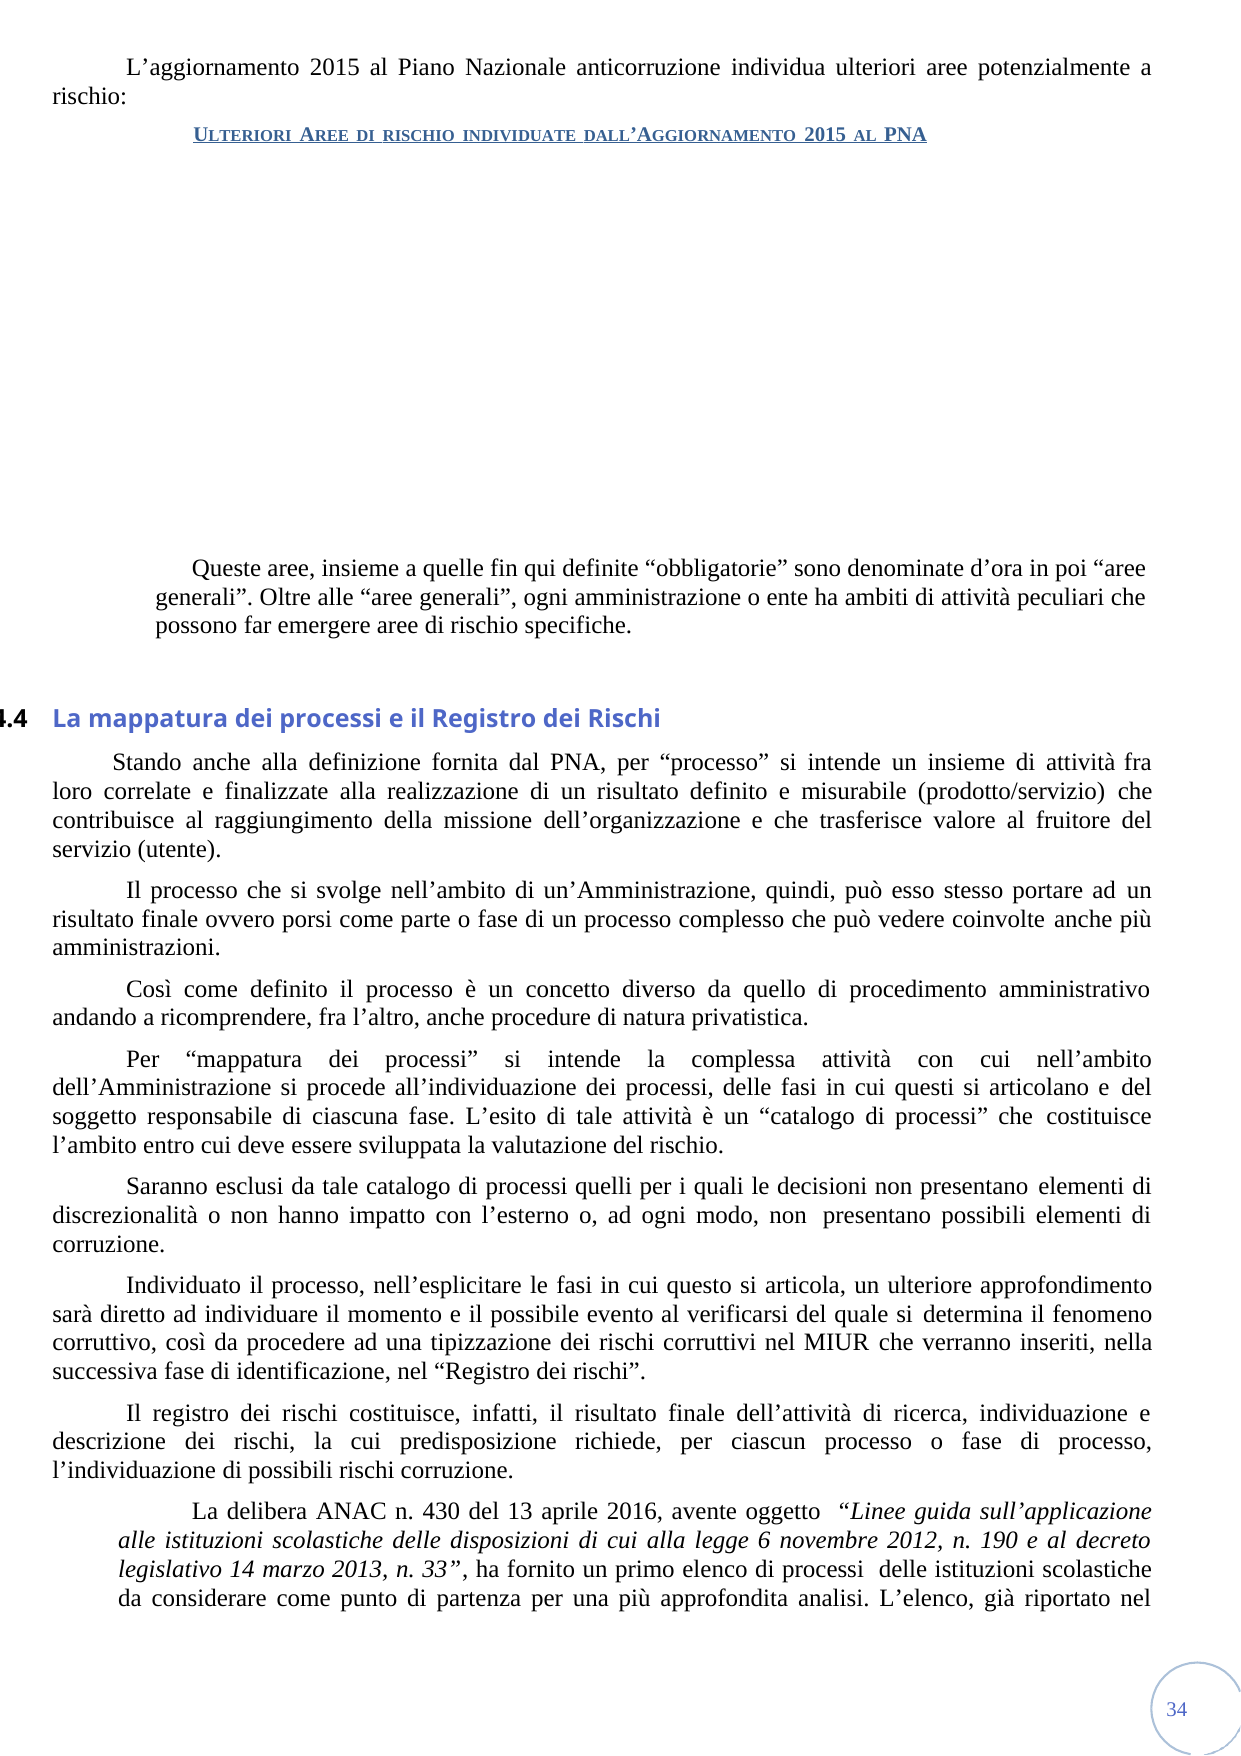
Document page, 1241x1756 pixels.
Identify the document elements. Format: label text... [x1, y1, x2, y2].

table_cell Controlli, verifiche, ispezioni e sanzioni [286, 266, 1038, 351]
table_cell AREA F [109, 351, 286, 437]
text L’aggiornamento 2015 al Piano Nazionale anticorruzione individua ulteriori aree potenzialmente a rischio: [52, 52, 1152, 110]
text Stando anche alla definizione fornita dal PNA, per “processo” si intende un insieme di attività fra loro correlate e finalizzate alla realizzazione di un risultato definito e misurabile (prodotto/servizio) che contribuisce al raggiungimento della missione dell’organizzazione e che trasferisce valore al fruitore del servizio (utente). [52, 747, 1152, 862]
text Per “mappatura dei processi” si intende la complessa attività con cui nell’ambito dell’Amministrazione si procede all’individuazione dei processi, delle fasi in cui questi si articolano e del soggetto responsabile di ciascuna fase. L’esito di tale attività è un “catalogo di processi” che costituisce l’ambito entro cui deve essere sviluppata la valutazione del rischio. [52, 1044, 1152, 1159]
text La delibera ANAC n. 430 del 13 aprile 2016, avente oggetto “Linee guida sull’applicazione alle istituzioni scolastiche delle disposizioni di cui alla legge 6 novembre 2012, n. 190 e al decreto legislativo 14 marzo 2013, n. 33”, ha fornito un primo elenco di processi delle istituzioni scolastiche da considerare come punto di partenza per una più approfondita analisi. L’elenco, già riportato nel [118, 1496, 1152, 1611]
table_header Gestione delle entrate, delle spese e del patrimonio [286, 181, 1038, 266]
text Individuato il processo, nell’esplicitare le fasi in cui questo si articola, un ulteriore approfondimento sarà diretto ad individuare il momento e il possibile evento al verificarsi del quale si determina il fenomeno corruttivo, così da procedere ad una tipizzazione dei rischi corruttivi nel MIUR che verranno inseriti, nella successiva fase di identificazione, nel “Registro dei rischi”. [52, 1270, 1152, 1385]
text ULTERIORI AREE DI RISCHIO INDIVIDUATE DALL’AGGIORNAMENTO 2015 AL PNA [193, 122, 1218, 146]
text Saranno esclusi da tale catalogo di processi quelli per i quali le decisioni non presentano elementi di discrezionalità o non hanno impatto con l’esterno o, ad ogni modo, non presentano possibili elementi di corruzione. [52, 1171, 1152, 1257]
table_cell AREA E [109, 266, 286, 351]
table_header AREA D [109, 181, 286, 266]
text Così come definito il processo è un concetto diverso da quello di procedimento amministrativo andando a ricomprendere, fra l’altro, anche procedure di natura privatistica. [52, 974, 1152, 1031]
text Queste aree, insieme a quelle fin qui definite “obbligatorie” sono denominate d’ora in poi “aree generali”. Oltre alle “aree generali”, ogni amministrazione o ente ha ambiti di attività peculiari che possono far emergere aree di rischio specifiche. [155, 553, 1147, 639]
text Il processo che si svolge nell’ambito di un’Amministrazione, quindi, può esso stesso portare ad un risultato finale ovvero porsi come parte o fase di un processo complesso che può vedere coinvolte anche più amministrazioni. [52, 875, 1152, 961]
table_cell AREA G [109, 437, 286, 522]
table_cell Incarichi e nomine [286, 351, 1038, 437]
list La mappatura dei processi e il Registro dei Rischi [0, 700, 1218, 734]
text Il registro dei rischi costituisce, infatti, il risultato finale dell’attività di ricerca, individuazione e descrizione dei rischi, la cui predisposizione richiede, per ciascun processo o fase di processo, l’individuazione di possibili rischi corruzione. [52, 1398, 1152, 1484]
table_cell Affari legali e contenzioso [286, 437, 1038, 522]
